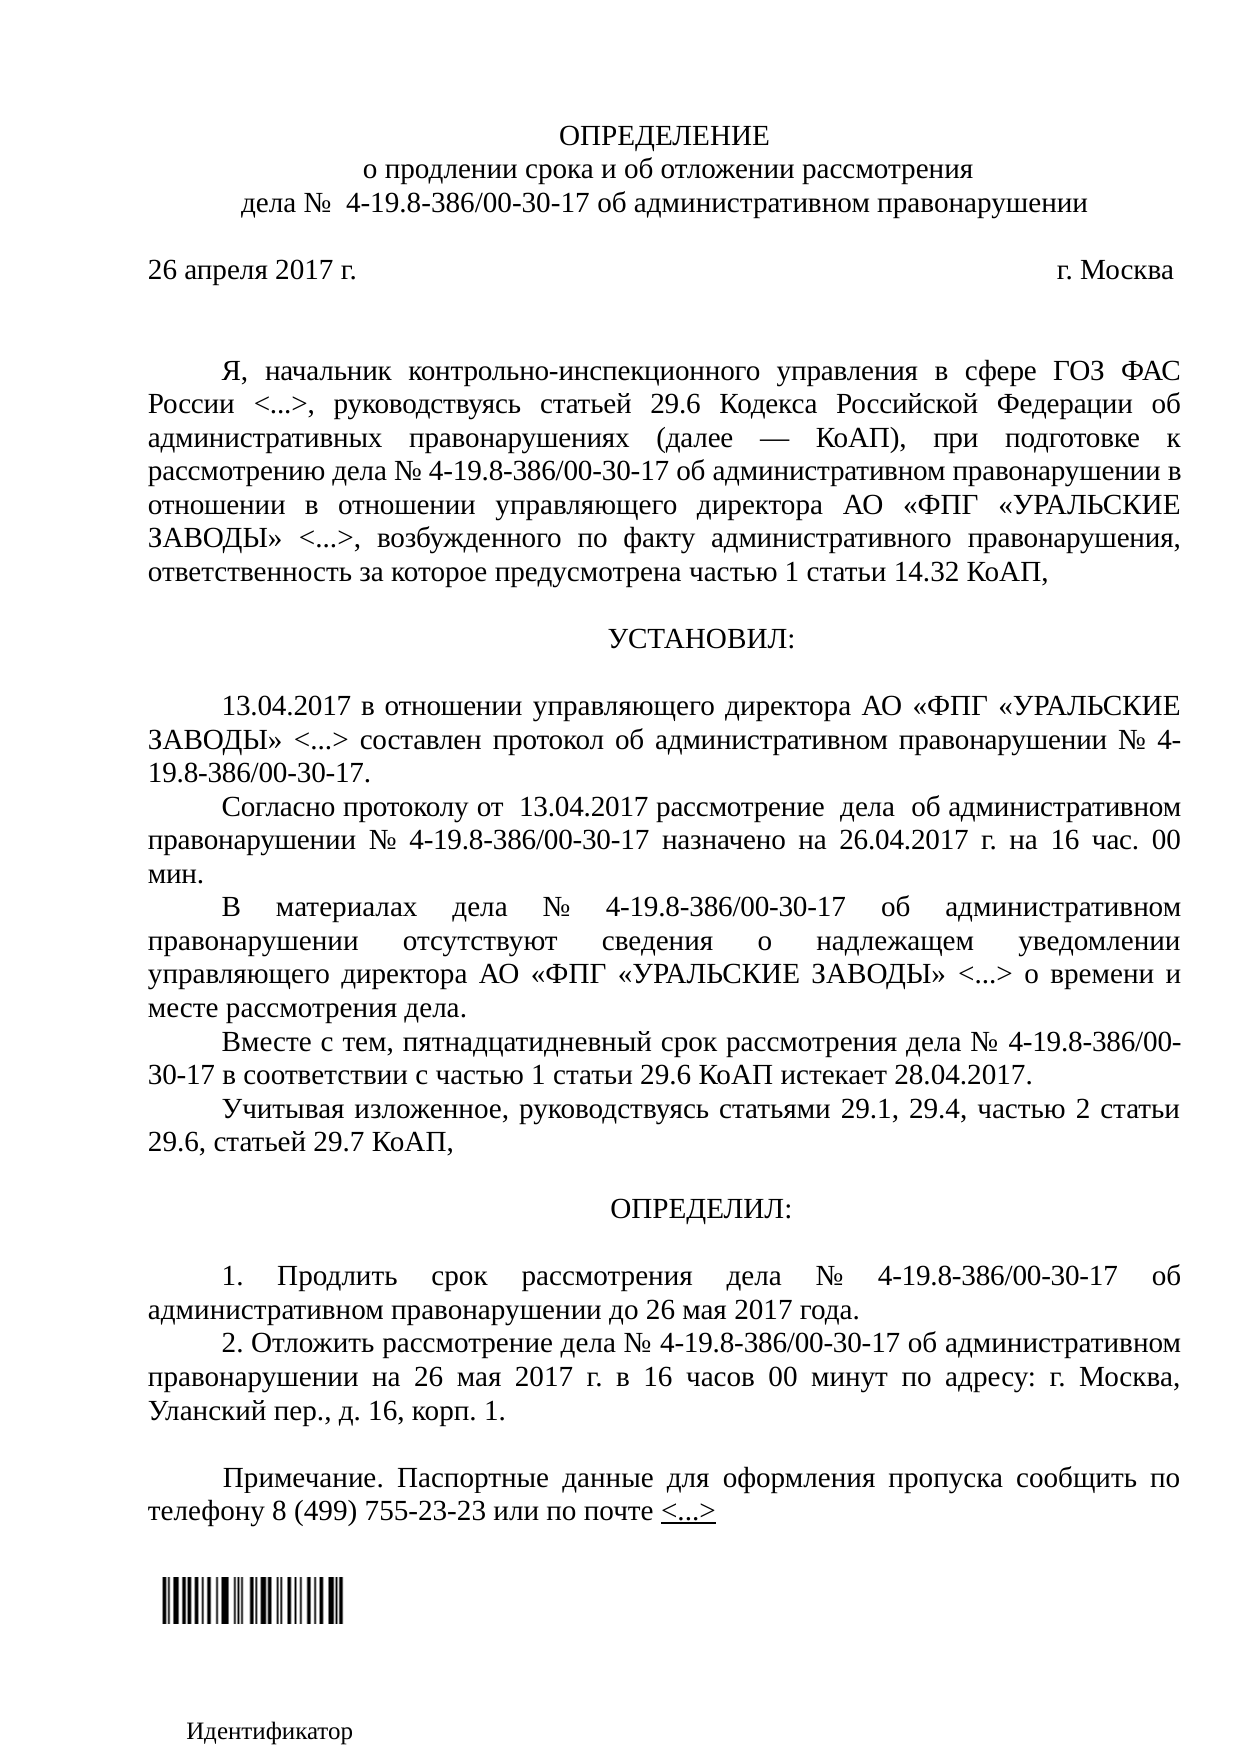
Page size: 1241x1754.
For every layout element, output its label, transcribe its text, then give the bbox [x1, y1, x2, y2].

text ОПРЕДЕЛИЛ: [148, 1191, 1181, 1225]
text Учитывая изложенное, руководствуясь статьями 29.1, 29.4, частью 2 статьи 29.6, статьей 29.7 КоАП, [148, 1091, 1181, 1158]
text В материалах дела № 4-19.8-386/00-30-17 об административном правонарушении отсутствуют сведения о надлежащем уведомлении управляющего директора АО «ФПГ «УРАЛЬСКИЕ ЗАВОДЫ» <...> о времени и месте рассмотрения дела. [148, 889, 1181, 1024]
text ОПРЕДЕЛЕНИЕ [148, 118, 1181, 152]
text Согласно протоколу от 13.04.2017 рассмотрение дела об административном правонарушении № 4-19.8-386/00-30-17 назначено на 26.04.2017 г. на 16 час. 00 мин. [148, 789, 1181, 889]
text Я, начальник контрольно-инспекционного управления в сфере ГОЗ ФАС России <...>, руководствуясь статьей 29.6 Кодекса Российской Федерации об административных правонарушениях (далее — КоАП), при подготовке к рассмотрению дела № 4-19.8-386/00-30-17 об административном правонарушении в отношении в отношении управляющего директора АО «ФПГ «УРАЛЬСКИЕ ЗАВОДЫ» <...>, возбужденного по факту административного правонарушения, ответственность за которое предусмотрена частью 1 статьи 14.32 КоАП, [148, 353, 1181, 588]
text 1. Продлить срок рассмотрения дела № 4-19.8-386/00-30-17 об административном правонарушении до 26 мая 2017 года. [148, 1258, 1181, 1326]
text Вместе с тем, пятнадцатидневный срок рассмотрения дела № 4-19.8-386/00-30-17 в соответствии с частью 1 статьи 29.6 КоАП истекает 28.04.2017. [148, 1024, 1181, 1091]
text 26 апреля 2017 г. г. Москва [148, 252, 1181, 286]
text УСТАНОВИЛ: [148, 621, 1181, 655]
text о продлении срока и об отложении рассмотрения [148, 152, 1181, 185]
text Примечание. Паспортные данные для оформления пропуска сообщить по телефону 8 (499) 755-23-23 или по почте <...> [148, 1460, 1181, 1527]
picture [147, 1577, 361, 1624]
text 2. Отложить рассмотрение дела № 4-19.8-386/00-30-17 об административном правонарушении на 26 мая 2017 г. в 16 часов 00 минут по адресу: г. Москва, Уланский пер., д. 16, корп. 1. [148, 1326, 1181, 1426]
text 13.04.2017 в отношении управляющего директора АО «ФПГ «УРАЛЬСКИЕ ЗАВОДЫ» <...> составлен протокол об административном правонарушении № 4-19.8-386/00-30-17. [148, 688, 1181, 789]
text дела № 4-19.8-386/00-30-17 об административном правонарушении [148, 185, 1181, 219]
